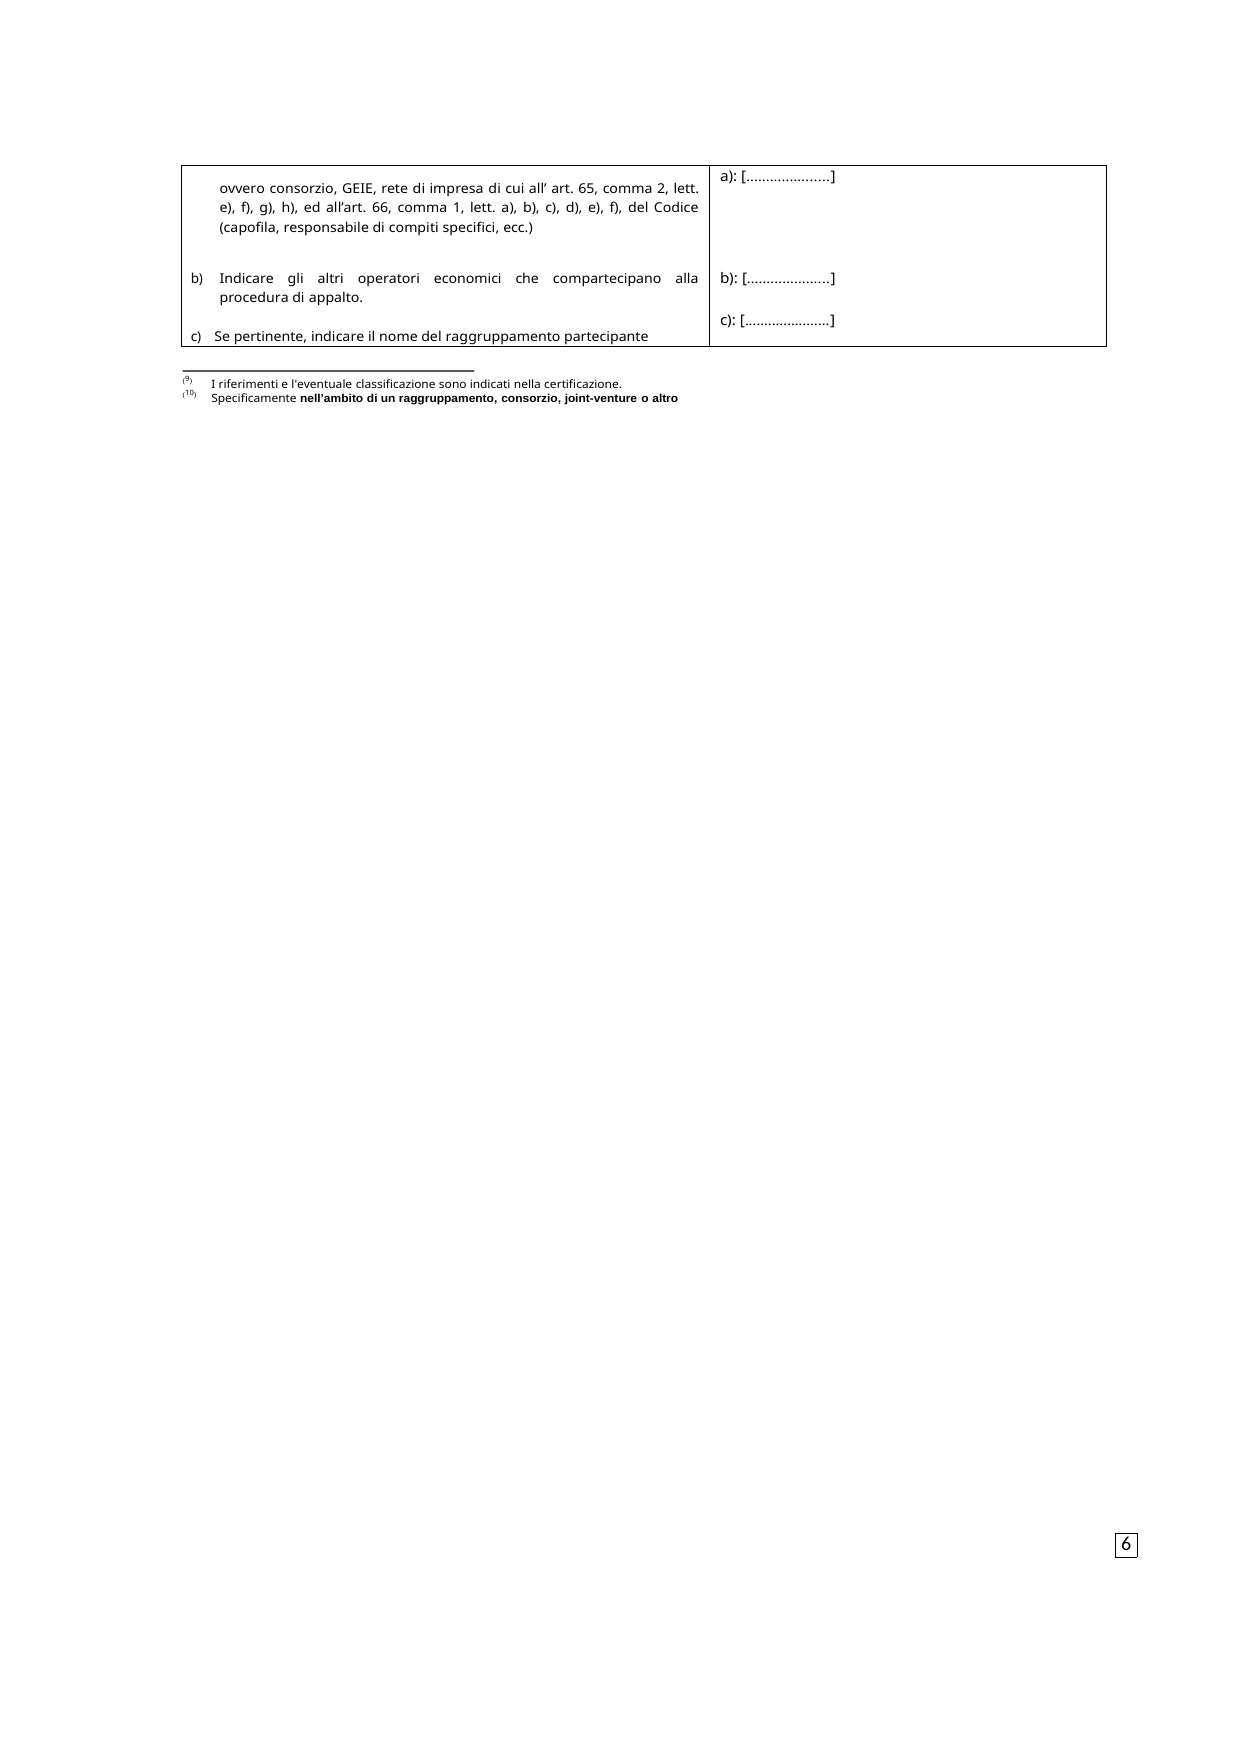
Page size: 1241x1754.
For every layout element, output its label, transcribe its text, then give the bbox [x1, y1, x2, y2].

table_cell a): [ ] b): [ ] c): [ ] [710, 166, 1106, 346]
text (9) I riferimenti e l'eventuale classificazione sono indicati nella certificazione. [182, 377, 1196, 391]
table_cell ovvero consorzio, GEIE, rete di impresa di cui all’ art. 65, comma 2, lett. e), f), g), h), ed all’art. 66, comma 1, lett. a), b), c), d), e), f), del Codice (capofila, responsabile di compiti specifici, ecc.) Indicare gli altri operatori economici che compartecipano alla procedura di appalto. Se pertinente, indicare il nome del raggruppamento partecipante [182, 166, 709, 346]
text (10) Specificamente nell’ambito di un raggruppamento, consorzio, joint-venture o altro [182, 391, 1196, 405]
